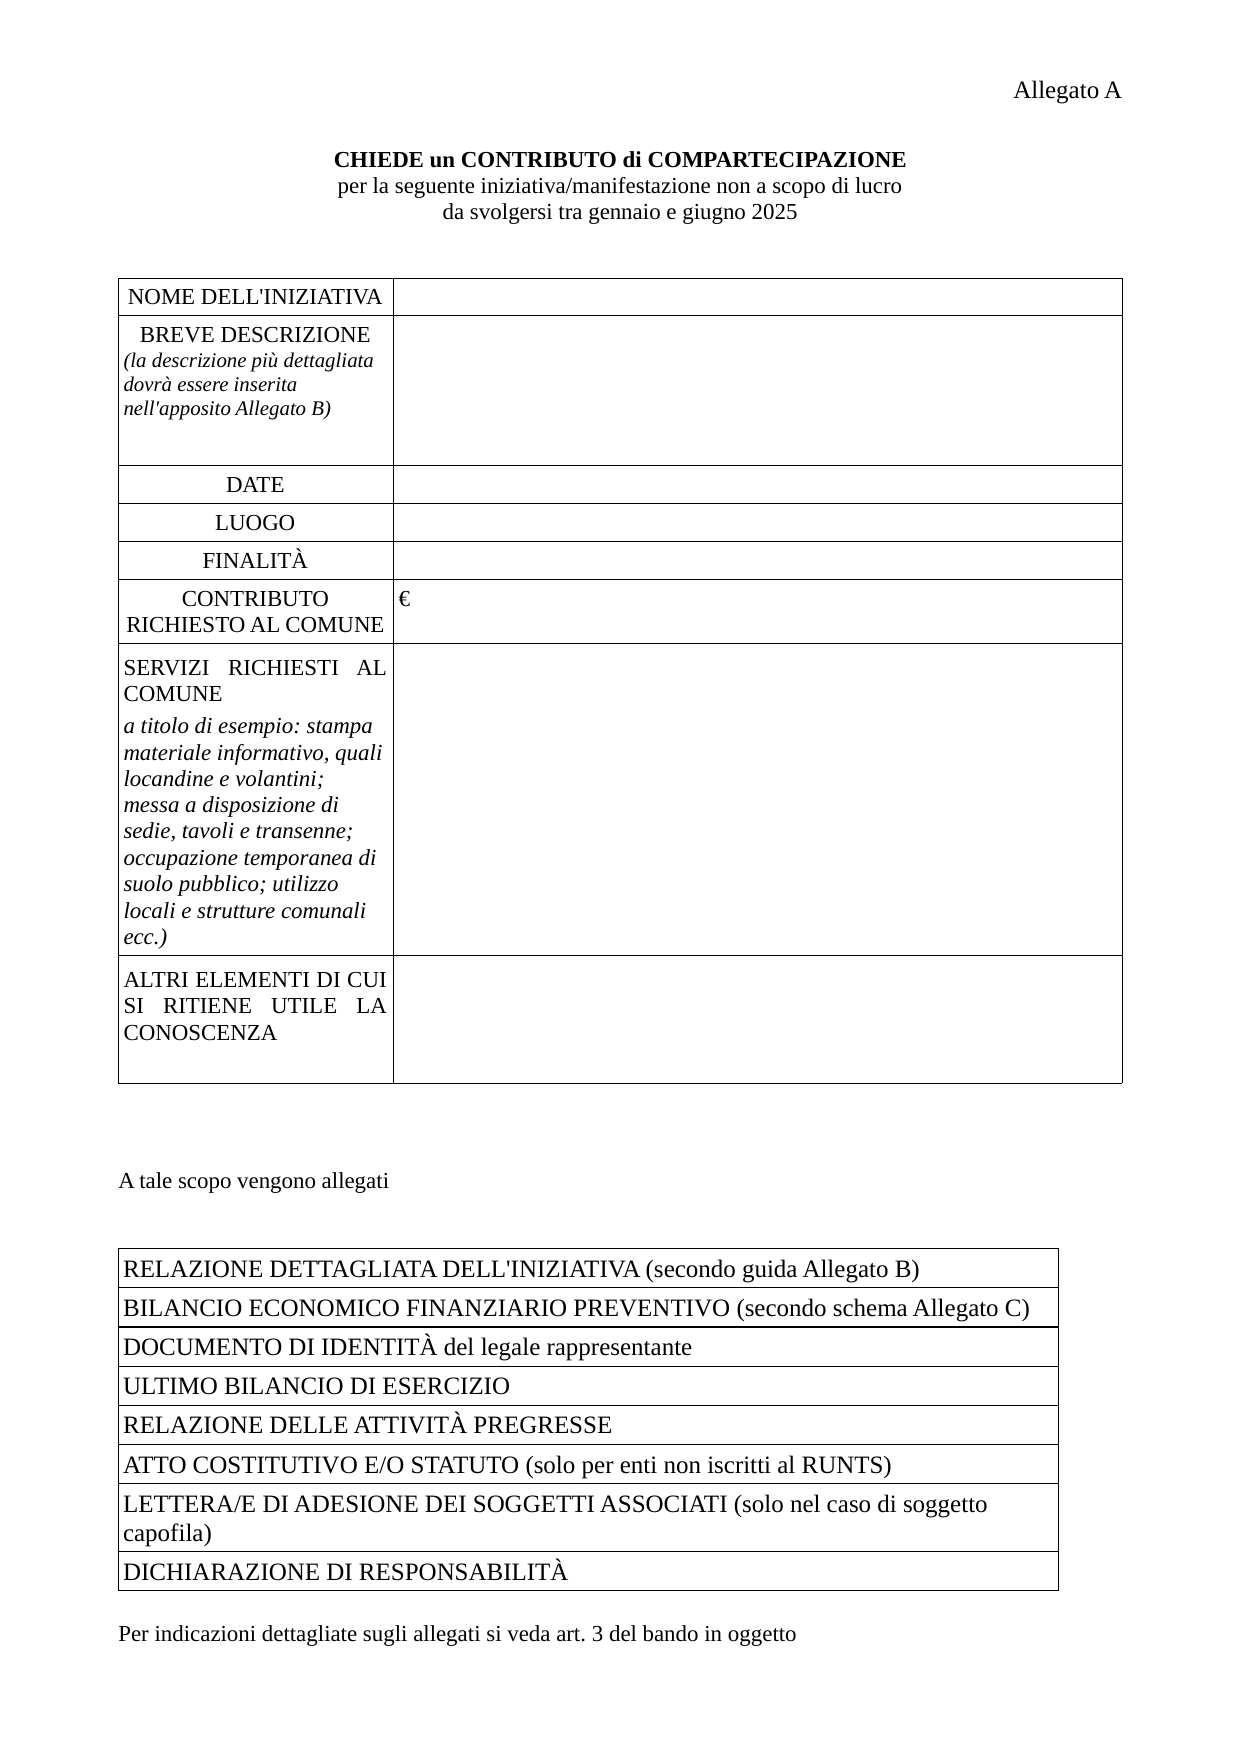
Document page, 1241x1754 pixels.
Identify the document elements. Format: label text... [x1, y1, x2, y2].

table_cell RELAZIONE DELLE ATTIVITÀ PREGRESSE [119, 1406, 1058, 1444]
text Per indicazioni dettagliate sugli allegati si veda art. 3 del bando in oggetto [118, 1620, 1122, 1646]
table_cell [394, 504, 1122, 541]
table_cell ULTIMO BILANCIO DI ESERCIZIO [119, 1367, 1058, 1405]
text CHIEDE un CONTRIBUTO di COMPARTECIPAZIONE [118, 146, 1122, 172]
table_cell BILANCIO ECONOMICO FINANZIARIO PREVENTIVO (secondo schema Allegato C) [119, 1288, 1058, 1326]
table_cell DOCUMENTO DI IDENTITÀ del legale rappresentante [119, 1328, 1058, 1366]
table_cell DATE [119, 466, 393, 503]
table_cell [394, 542, 1122, 579]
table_cell ATTO COSTITUTIVO E/O STATUTO (solo per enti non iscritti al RUNTS) [119, 1445, 1058, 1483]
text da svolgersi tra gennaio e giugno 2025 [118, 198, 1122, 225]
table_header [394, 279, 1122, 315]
table_cell BREVE DESCRIZIONE (la descrizione più dettagliata dovrà essere inserita nell'apposito Allegato B) [119, 316, 393, 465]
table_cell [394, 466, 1122, 503]
table_cell [394, 316, 1122, 465]
table_cell LETTERA/E DI ADESIONE DEI SOGGETTI ASSOCIATI (solo nel caso di soggetto capofila) [119, 1484, 1058, 1551]
table_cell FINALITÀ [119, 542, 393, 579]
text A tale scopo vengono allegati [118, 1167, 1122, 1193]
table_cell € [394, 580, 1122, 643]
table_header NOME DELL'INIZIATIVA [119, 279, 393, 315]
table_cell [394, 956, 1122, 1083]
table_cell ALTRI ELEMENTI DI CUI SI RITIENE UTILE LA CONOSCENZA [119, 956, 393, 1083]
table_cell SERVIZI RICHIESTI AL COMUNE a titolo di esempio: stampa materiale informativo, quali locandine e volantini; messa a disposizione di sedie, tavoli e transenne; occupazione temporanea di suolo pubblico; utilizzo locali e strutture comunali ecc.) [119, 644, 393, 955]
table_cell DICHIARAZIONE DI RESPONSABILITÀ [119, 1552, 1058, 1590]
table_cell CONTRIBUTO RICHIESTO AL COMUNE [119, 580, 393, 643]
text per la seguente iniziativa/manifestazione non a scopo di lucro [118, 172, 1122, 198]
table_cell LUOGO [119, 504, 393, 541]
table_cell [394, 644, 1122, 955]
table_header RELAZIONE DETTAGLIATA DELL'INIZIATIVA (secondo guida Allegato B) [119, 1249, 1058, 1287]
